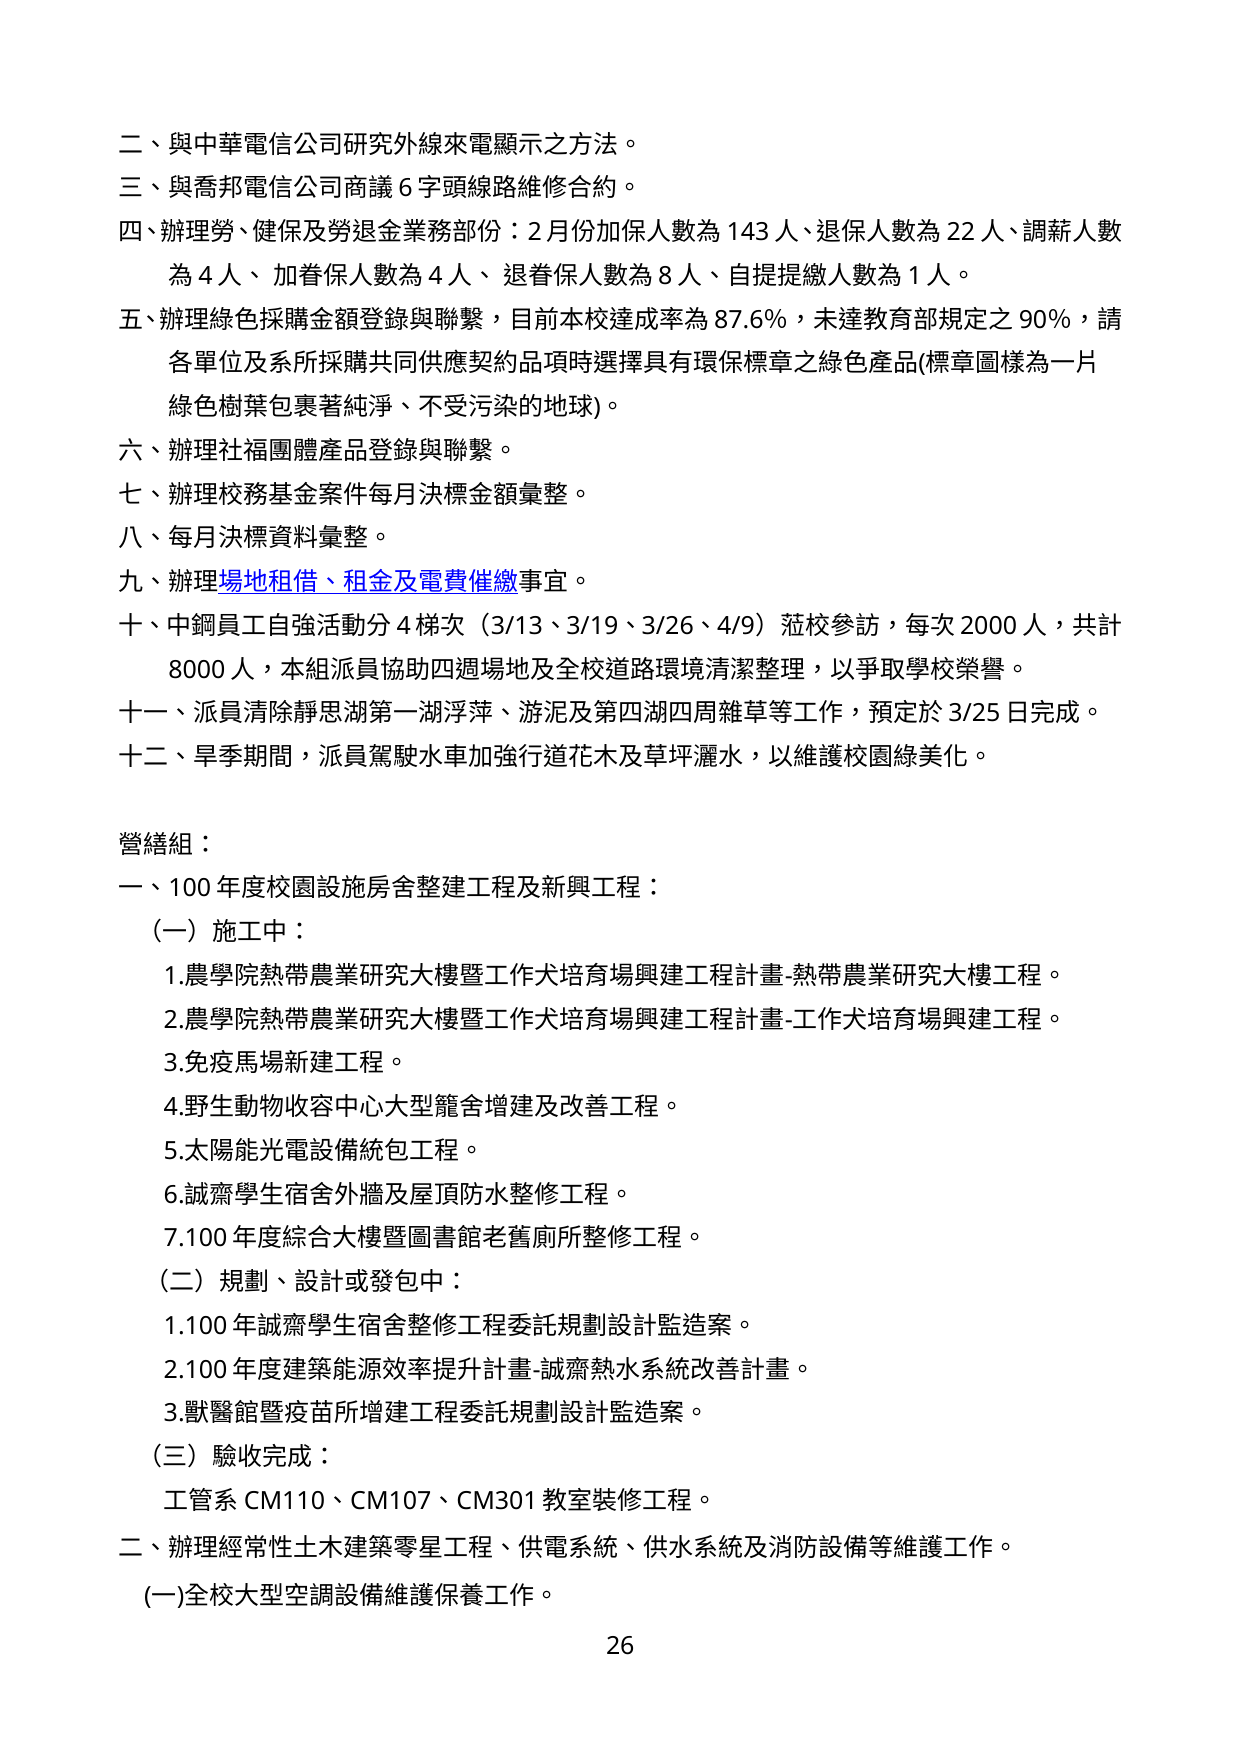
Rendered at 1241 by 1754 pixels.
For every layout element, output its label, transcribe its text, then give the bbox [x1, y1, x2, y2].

text （三）驗收完成： [118, 1431, 1122, 1474]
text 6.誠齋學生宿舍外牆及屋頂防水整修工程。 [118, 1168, 1122, 1212]
text 七、辦理校務基金案件每月決標金額彙整。 [118, 468, 1122, 512]
text 二、與中華電信公司研究外線來電顯示之方法。 [118, 118, 1122, 162]
text 工管系CM110、CM107、CM301教室裝修工程。 [118, 1474, 1122, 1518]
text 八、每月決標資料彙整。 [118, 512, 1122, 556]
text 四、辦理勞、健保及勞退金業務部份：2月份加保人數為143人、退保人數為22人、調薪人數為4人、 加眷保人數為4人、 退眷保人數為8人、自提提繳人數為1人。 [118, 206, 1122, 293]
text 營繕組： [118, 818, 1122, 862]
text （二）規劃、設計或發包中： [118, 1256, 1122, 1299]
text 2.100年度建築能源效率提升計畫-誠齋熱水系統改善計畫。 [118, 1343, 1122, 1387]
text 一、100年度校園設施房舍整建工程及新興工程： [118, 862, 1122, 906]
text 4.野生動物收容中心大型籠舍增建及改善工程。 [118, 1081, 1122, 1124]
text 3.獸醫館暨疫苗所增建工程委託規劃設計監造案。 [118, 1387, 1122, 1431]
text 六、辦理社福團體產品登錄與聯繫。 [118, 424, 1122, 468]
text 五、辦理綠色採購金額登錄與聯繫，目前本校達成率為87.6％，未達教育部規定之90％，請各單位及系所採購共同供應契約品項時選擇具有環保標章之綠色產品(標章圖樣為一片綠色樹葉包裹著純淨、不受污染的地球)。 [118, 293, 1122, 424]
text 十、中鋼員工自強活動分4梯次（3/13、3/19、3/26、4/9）蒞校參訪，每次2000人，共計8000人，本組派員協助四週場地及全校道路環境清潔整理，以爭取學校榮譽。 [118, 599, 1122, 687]
text 1.農學院熱帶農業研究大樓暨工作犬培育場興建工程計畫-熱帶農業研究大樓工程。 [118, 949, 1122, 993]
text 1.100年誠齋學生宿舍整修工程委託規劃設計監造案。 [118, 1299, 1122, 1343]
text 3.免疫馬場新建工程。 [118, 1037, 1122, 1081]
text 7.100年度綜合大樓暨圖書館老舊廁所整修工程。 [118, 1212, 1122, 1256]
text 二、辦理經常性土木建築零星工程、供電系統、供水系統及消防設備等維護工作。 [118, 1518, 1122, 1566]
text 三、與喬邦電信公司商議6字頭線路維修合約。 [118, 162, 1122, 206]
text (一)全校大型空調設備維護保養工作。 [118, 1566, 1122, 1614]
text 5.太陽能光電設備統包工程。 [118, 1124, 1122, 1168]
text 十二、旱季期間，派員駕駛水車加強行道花木及草坪灑水，以維護校園綠美化。 [118, 731, 1122, 774]
text （一）施工中： [118, 906, 1122, 949]
text 十一、派員清除靜思湖第一湖浮萍、游泥及第四湖四周雜草等工作，預定於3/25日完成。 [118, 687, 1122, 731]
text 2.農學院熱帶農業研究大樓暨工作犬培育場興建工程計畫-工作犬培育場興建工程。 [118, 993, 1122, 1037]
text 九、辦理場地租借、租金及電費催繳事宜。 [118, 556, 1122, 599]
